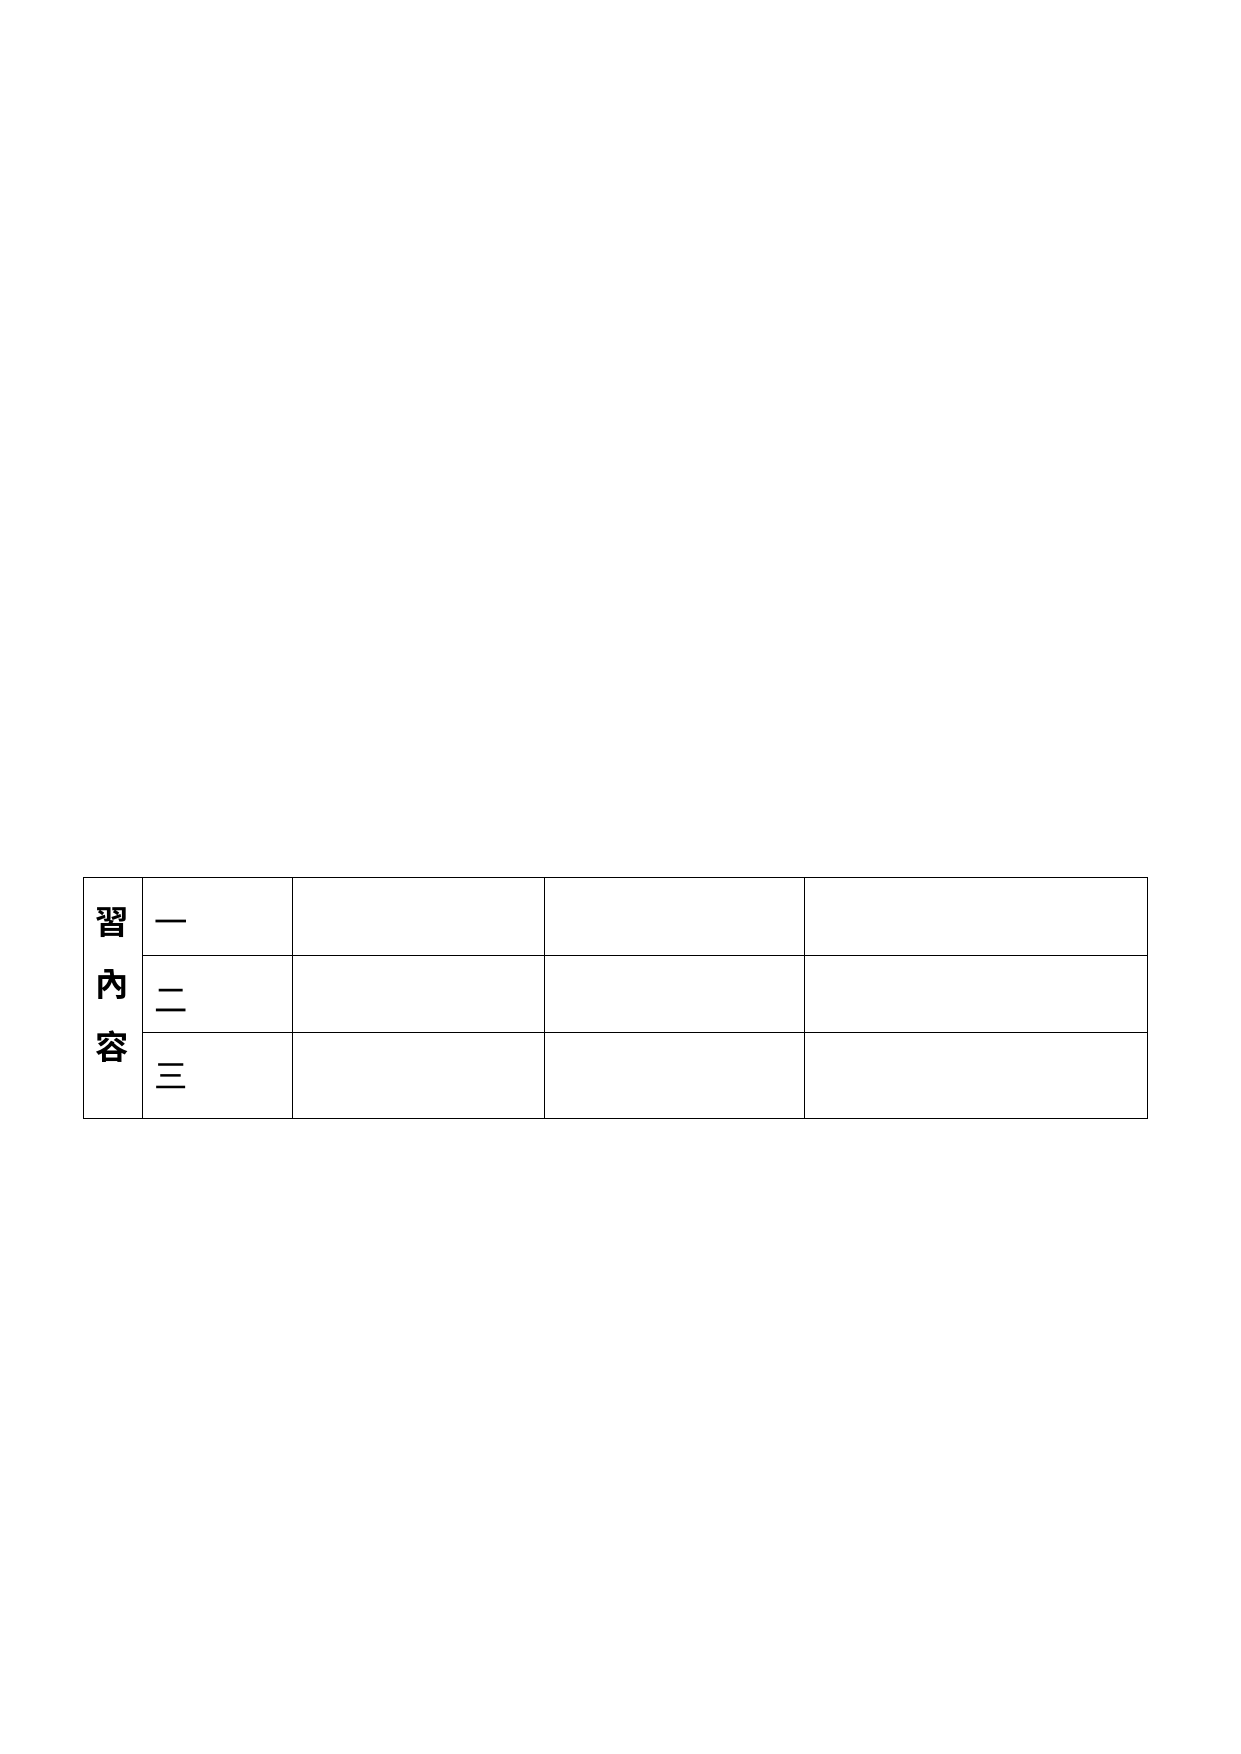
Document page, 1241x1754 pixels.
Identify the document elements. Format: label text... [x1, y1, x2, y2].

table_cell 一 [143, 878, 292, 955]
table_cell [545, 956, 804, 1032]
table_cell [293, 956, 544, 1032]
table_cell 習內容 [84, 878, 142, 1118]
table_cell [545, 1033, 804, 1118]
table_cell [805, 956, 1147, 1032]
table_cell [805, 878, 1147, 955]
table_cell 三 [143, 1033, 292, 1118]
table_cell [805, 1033, 1147, 1118]
table_cell [293, 878, 544, 955]
table_cell [293, 1033, 544, 1118]
table_cell [545, 878, 804, 955]
table_cell 二 [143, 956, 292, 1032]
